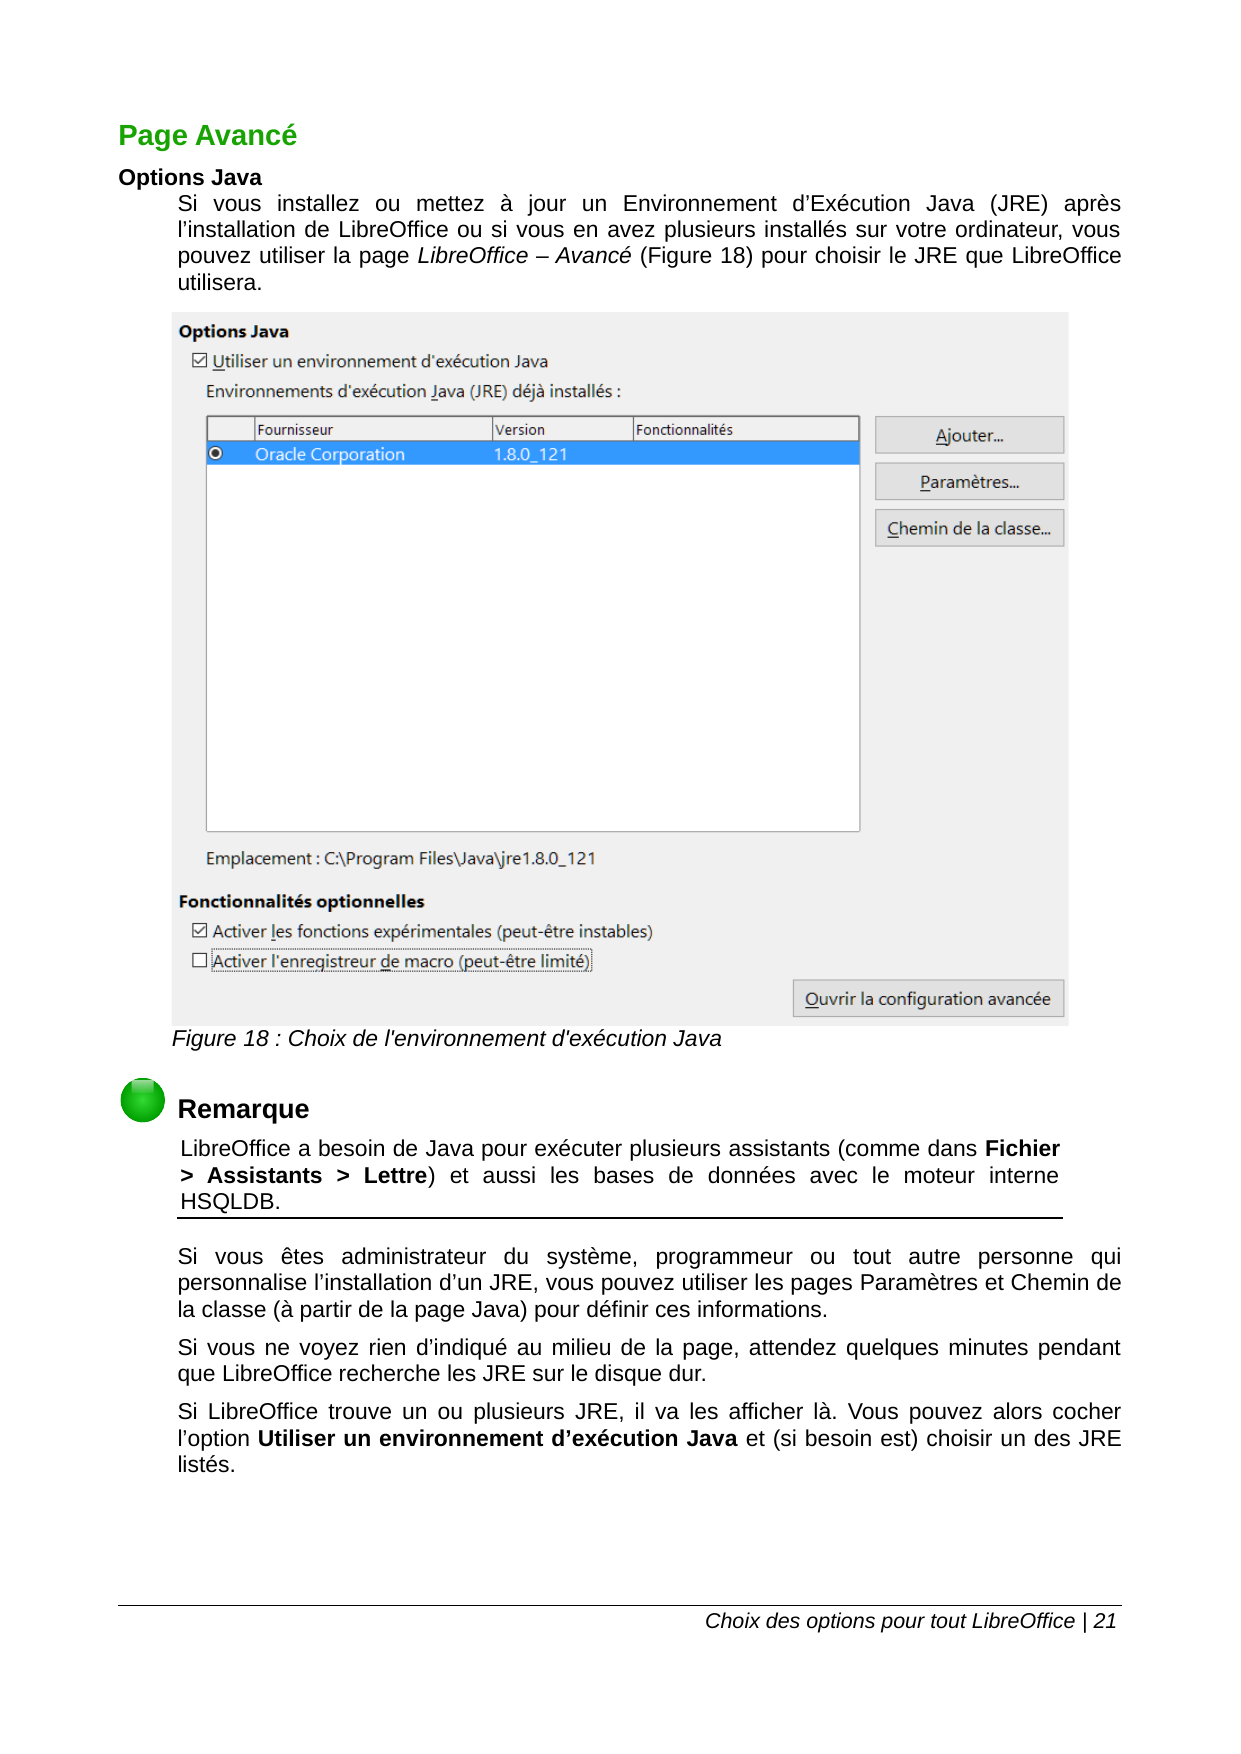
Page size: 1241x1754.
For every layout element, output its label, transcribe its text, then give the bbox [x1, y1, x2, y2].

text Si vous êtes administrateur du système, programmeur ou tout autre personne qui personnalise l’installation d’un JRE, vous pouvez utiliser les pages Paramètres et Chemin de la classe (à partir de la page Java) pour définir ces informations. [177, 1243, 1122, 1322]
subtitle Page Avancé [118, 118, 1122, 152]
text Si LibreOffice trouve un ou plusieurs JRE, il va les afficher là. Vous pouvez alors cocher l’option Utiliser un environnement d’exécution Java et (si besoin est) choisir un des JRE listés. [177, 1398, 1122, 1477]
text Si vous ne voyez rien d’indiqué au milieu de la page, attendez quelques minutes pendant que LibreOffice recherche les JRE sur le disque dur. [177, 1334, 1122, 1387]
text Figure 18 : Choix de l'environnement d'exécution Java [172, 1026, 1068, 1052]
text LibreOffice a besoin de Java pour exécuter plusieurs assistants (comme dans Fichier > Assistants > Lettre) et aussi les bases de données avec le moteur interne HSQLDB. [177, 1132, 1063, 1217]
picture [171, 312, 1069, 1026]
subtitle Remarque [118, 1075, 1122, 1125]
text Options Java [118, 163, 1122, 190]
text Si vous installez ou mettez à jour un Environnement d’Exécution Java (JRE) après l’installation de LibreOffice ou si vous en avez plusieurs installés sur votre ordinateur, vous pouvez utiliser la page LibreOffice – Avancé (Figure 18) pour choisir le JRE que LibreOffice utilisera. [177, 190, 1122, 295]
